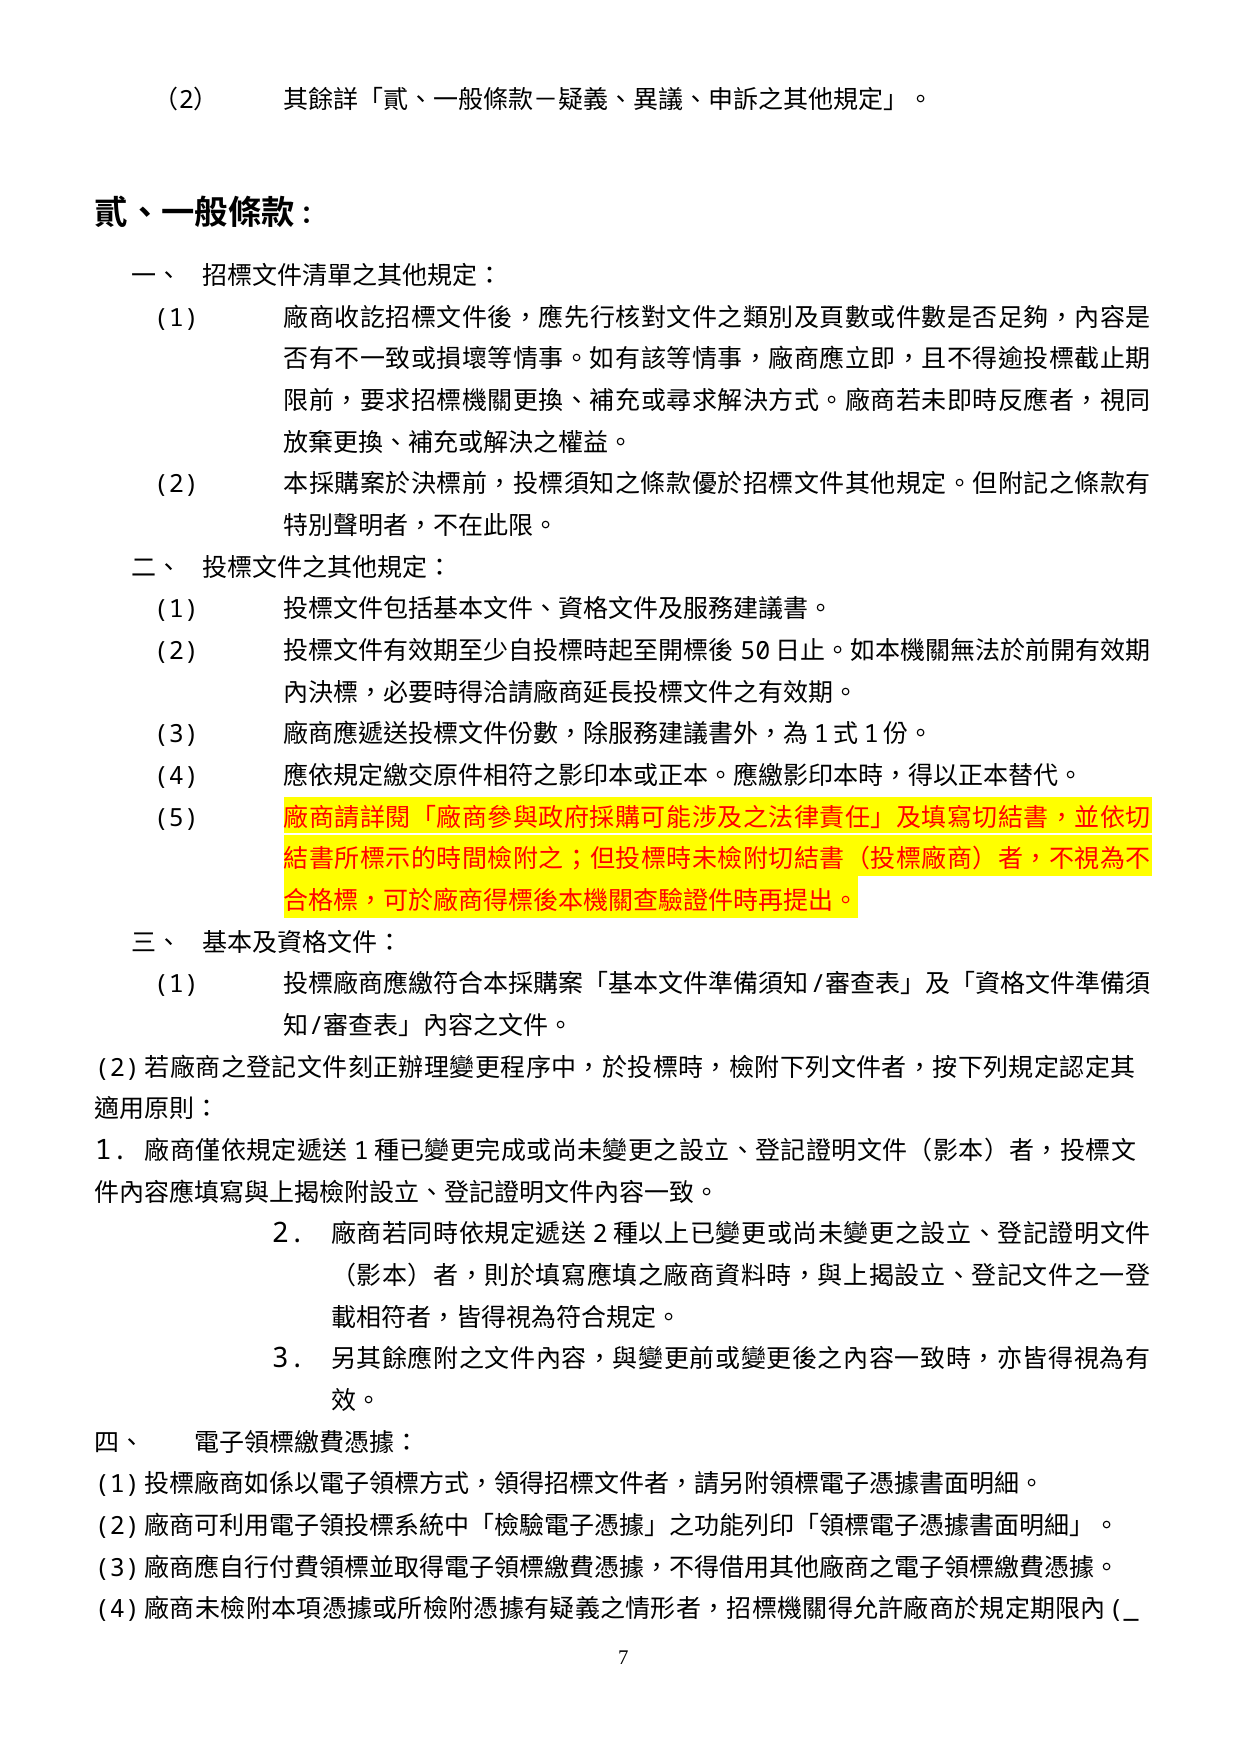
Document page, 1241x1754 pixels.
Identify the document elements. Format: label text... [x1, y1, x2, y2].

list 其餘詳「貳、一般條款－疑義、異議、申訴之其他規定」。 [153, 75, 1152, 117]
list 廠商收訖招標文件後，應先行核對文件之類別及頁數或件數是否足夠，內容是否有不一致或損壞等情事。如有該等情事，廠商應立即，且不得逾投標截止期限前，要求招標機關更換、補充或尋求解決方式。廠商若未即時反應者，視同放棄更換、補充或解決之權益。 [153, 293, 1152, 459]
list 投標廠商如係以電子領標方式，領得招標文件者，請另附領標電子憑據書面明細。 [94, 1459, 1138, 1501]
list 廠商僅依規定遞送1種已變更完成或尚未變更之設立、登記證明文件（影本）者，投標文件內容應填寫與上揭檢附設立、登記證明文件內容一致。 [94, 1126, 1138, 1209]
list 廠商可利用電子領投標系統中「檢驗電子憑據」之功能列印「領標電子憑據書面明細」。 [94, 1501, 1138, 1543]
list 投標文件有效期至少自投標時起至開標後50日止。如本機關無法於前開有效期內決標，必要時得洽請廠商延長投標文件之有效期。 [153, 626, 1152, 709]
list 電子領標繳費憑據： [94, 1418, 1138, 1459]
list 應依規定繳交原件相符之影印本或正本。應繳影印本時，得以正本替代。 [153, 751, 1152, 793]
list 投標廠商應繳符合本採購案「基本文件準備須知/審查表」及「資格文件準備須知/審查表」內容之文件。 [153, 959, 1152, 1043]
list 基本及資格文件： [132, 918, 1152, 959]
list 投標文件包括基本文件、資格文件及服務建議書。 [153, 584, 1152, 626]
list 另其餘應附之文件內容，與變更前或變更後之內容一致時，亦皆得視為有效。 [272, 1334, 1152, 1418]
list 本採購案於決標前，投標須知之條款優於招標文件其他規定。但附記之條款有特別聲明者，不在此限。 [153, 459, 1152, 543]
list 廠商若同時依規定遞送2種以上已變更或尚未變更之設立、登記證明文件（影本）者，則於填寫應填之廠商資料時，與上揭設立、登記文件之一登載相符者，皆得視為符合規定。 [272, 1209, 1152, 1334]
list 廠商應遞送投標文件份數，除服務建議書外，為1式1份。 [153, 709, 1152, 751]
list 廠商應自行付費領標並取得電子領標繳費憑據，不得借用其他廠商之電子領標繳費憑據。 [94, 1543, 1138, 1584]
subtitle 貳、一般條款： [94, 191, 1138, 232]
list 招標文件清單之其他規定： [132, 251, 1152, 293]
list 若廠商之登記文件刻正辦理變更程序中，於投標時，檢附下列文件者，按下列規定認定其適用原則： [94, 1043, 1138, 1126]
list 廠商未檢附本項憑據或所檢附憑據有疑義之情形者，招標機關得允許廠商於規定期限內(_ [94, 1584, 1138, 1626]
list 投標文件之其他規定： [132, 543, 1152, 584]
list 廠商請詳閱「廠商參與政府採購可能涉及之法律責任」及填寫切結書，並依切結書所標示的時間檢附之；但投標時未檢附切結書（投標廠商）者，不視為不合格標，可於廠商得標後本機關查驗證件時再提出。 [153, 793, 1152, 918]
